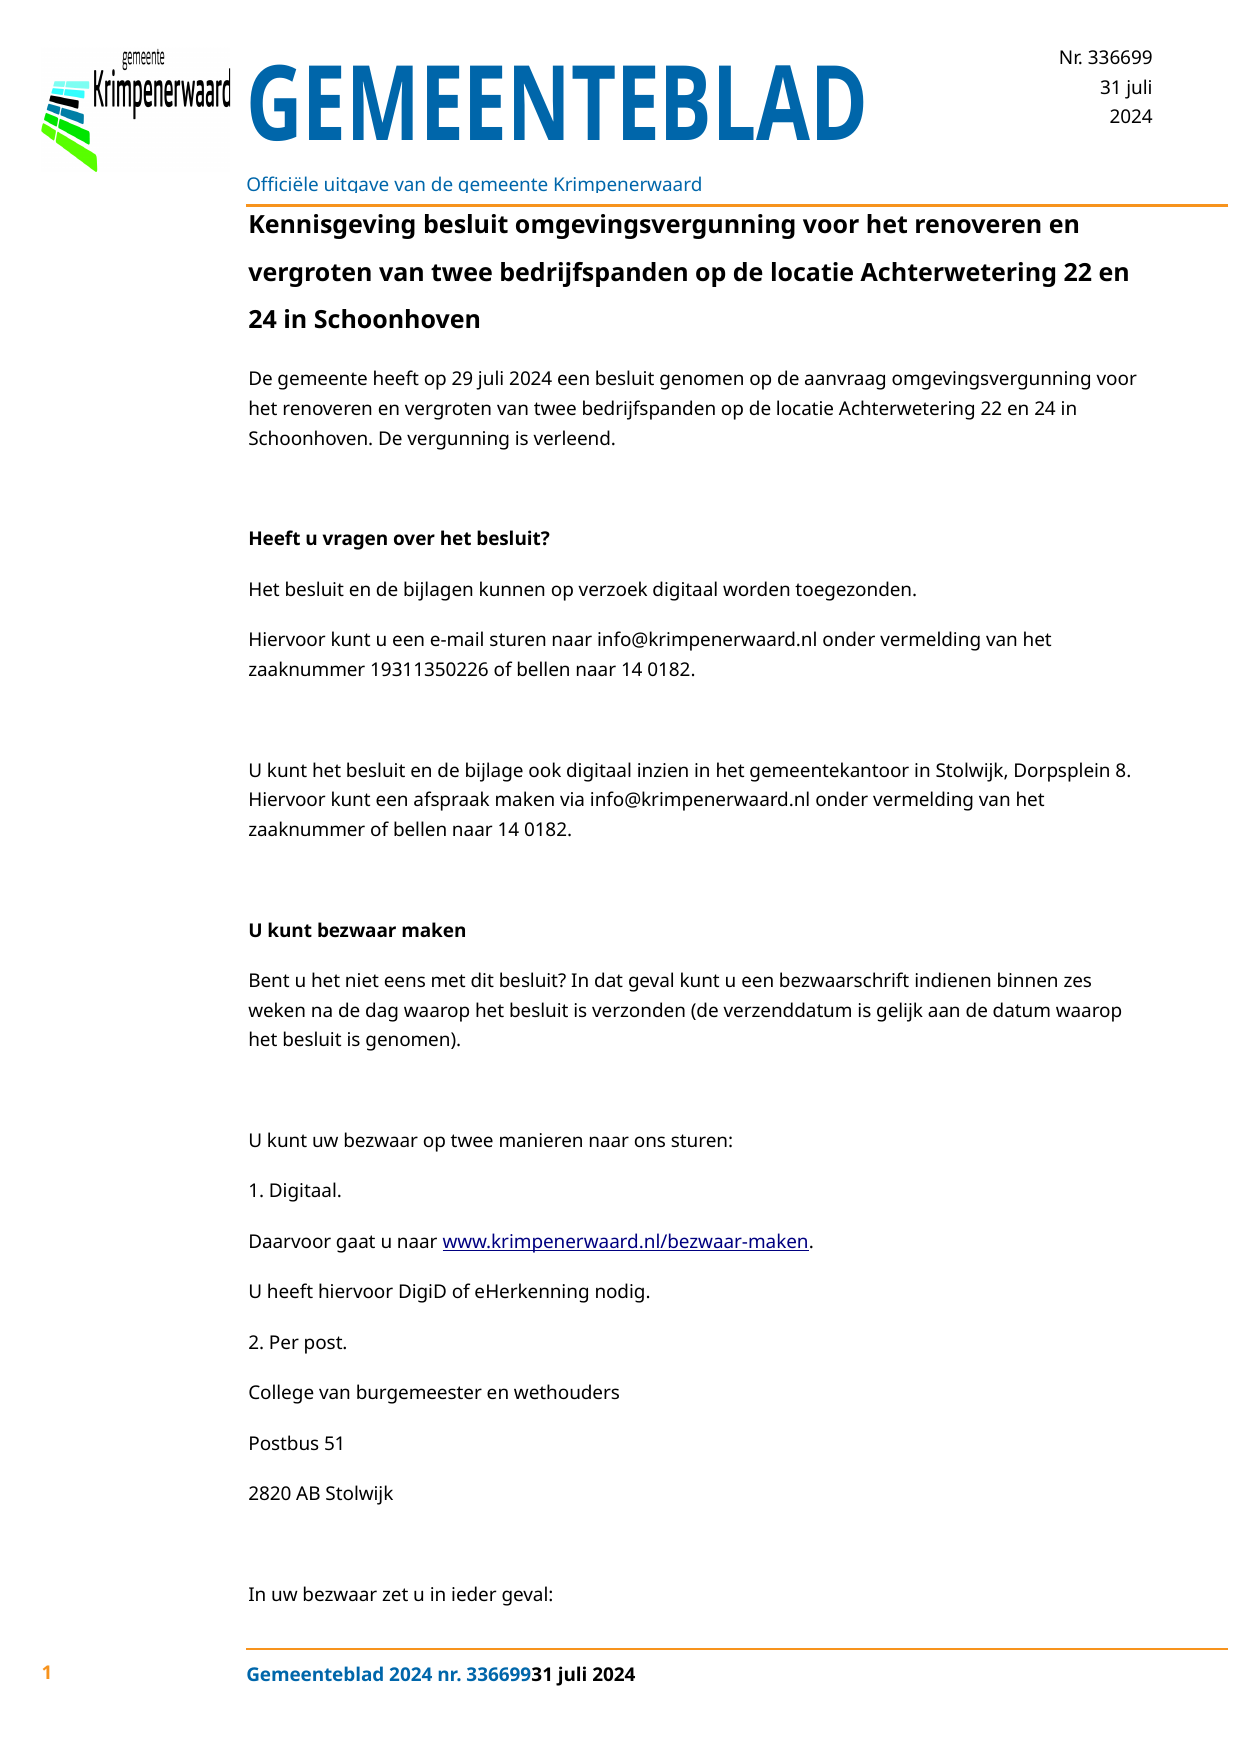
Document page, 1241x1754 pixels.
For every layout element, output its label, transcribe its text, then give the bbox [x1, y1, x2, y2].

text Hiervoor kunt u een e-mail sturen naar info@krimpenerwaard.nl onder vermelding van het zaaknummer 19311350226 of bellen naar 14 0182. [248, 626, 1152, 682]
text 2. Per post. [248, 1329, 1152, 1354]
text De gemeente heeft op 29 juli 2024 een besluit genomen op de aanvraag omgevingsvergunning voor het renoveren en vergroten van twee bedrijfspanden op de locatie Achterwetering 22 en 24 in Schoonhoven. De vergunning is verleend. [248, 366, 1152, 450]
text Het besluit en de bijlagen kunnen op verzoek digitaal worden toegezonden. [248, 576, 1152, 602]
text Heeft u vragen over het besluit? [248, 526, 1152, 551]
text Kennisgeving besluit omgevingsvergunning voor het renoveren en vergroten van twee bedrijfspanden op de locatie Achterwetering 22 en 24 in Schoonhoven [248, 207, 1152, 336]
text College van burgemeester en wethouders [248, 1379, 1152, 1405]
text Postbus 51 [248, 1430, 1152, 1455]
text 2820 AB Stolwijk [248, 1480, 1152, 1506]
picture [41, 47, 231, 172]
text U kunt bezwaar maken [248, 917, 1152, 942]
text In uw bezwaar zet u in ieder geval: [248, 1581, 1152, 1607]
text U heeft hiervoor DigiD of eHerkenning nodig. [248, 1278, 1152, 1304]
text Bent u het niet eens met dit besluit? In dat geval kunt u een bezwaarschrift indienen binnen zes weken na de dag waarop het besluit is verzonden (de verzenddatum is gelijk aan de datum waarop het besluit is genomen). [248, 967, 1152, 1052]
text 1. Digitaal. [248, 1178, 1152, 1203]
text Daarvoor gaat u naar www.krimpenerwaard.nl/bezwaar-maken. [248, 1228, 1152, 1254]
text U kunt het besluit en de bijlage ook digitaal inzien in het gemeentekantoor in Stolwijk, Dorpsplein 8. Hiervoor kunt een afspraak maken via info@krimpenerwaard.nl onder vermelding van het zaaknummer of bellen naar 14 0182. [248, 757, 1152, 842]
text U kunt uw bezwaar op twee manieren naar ons sturen: [248, 1127, 1152, 1153]
